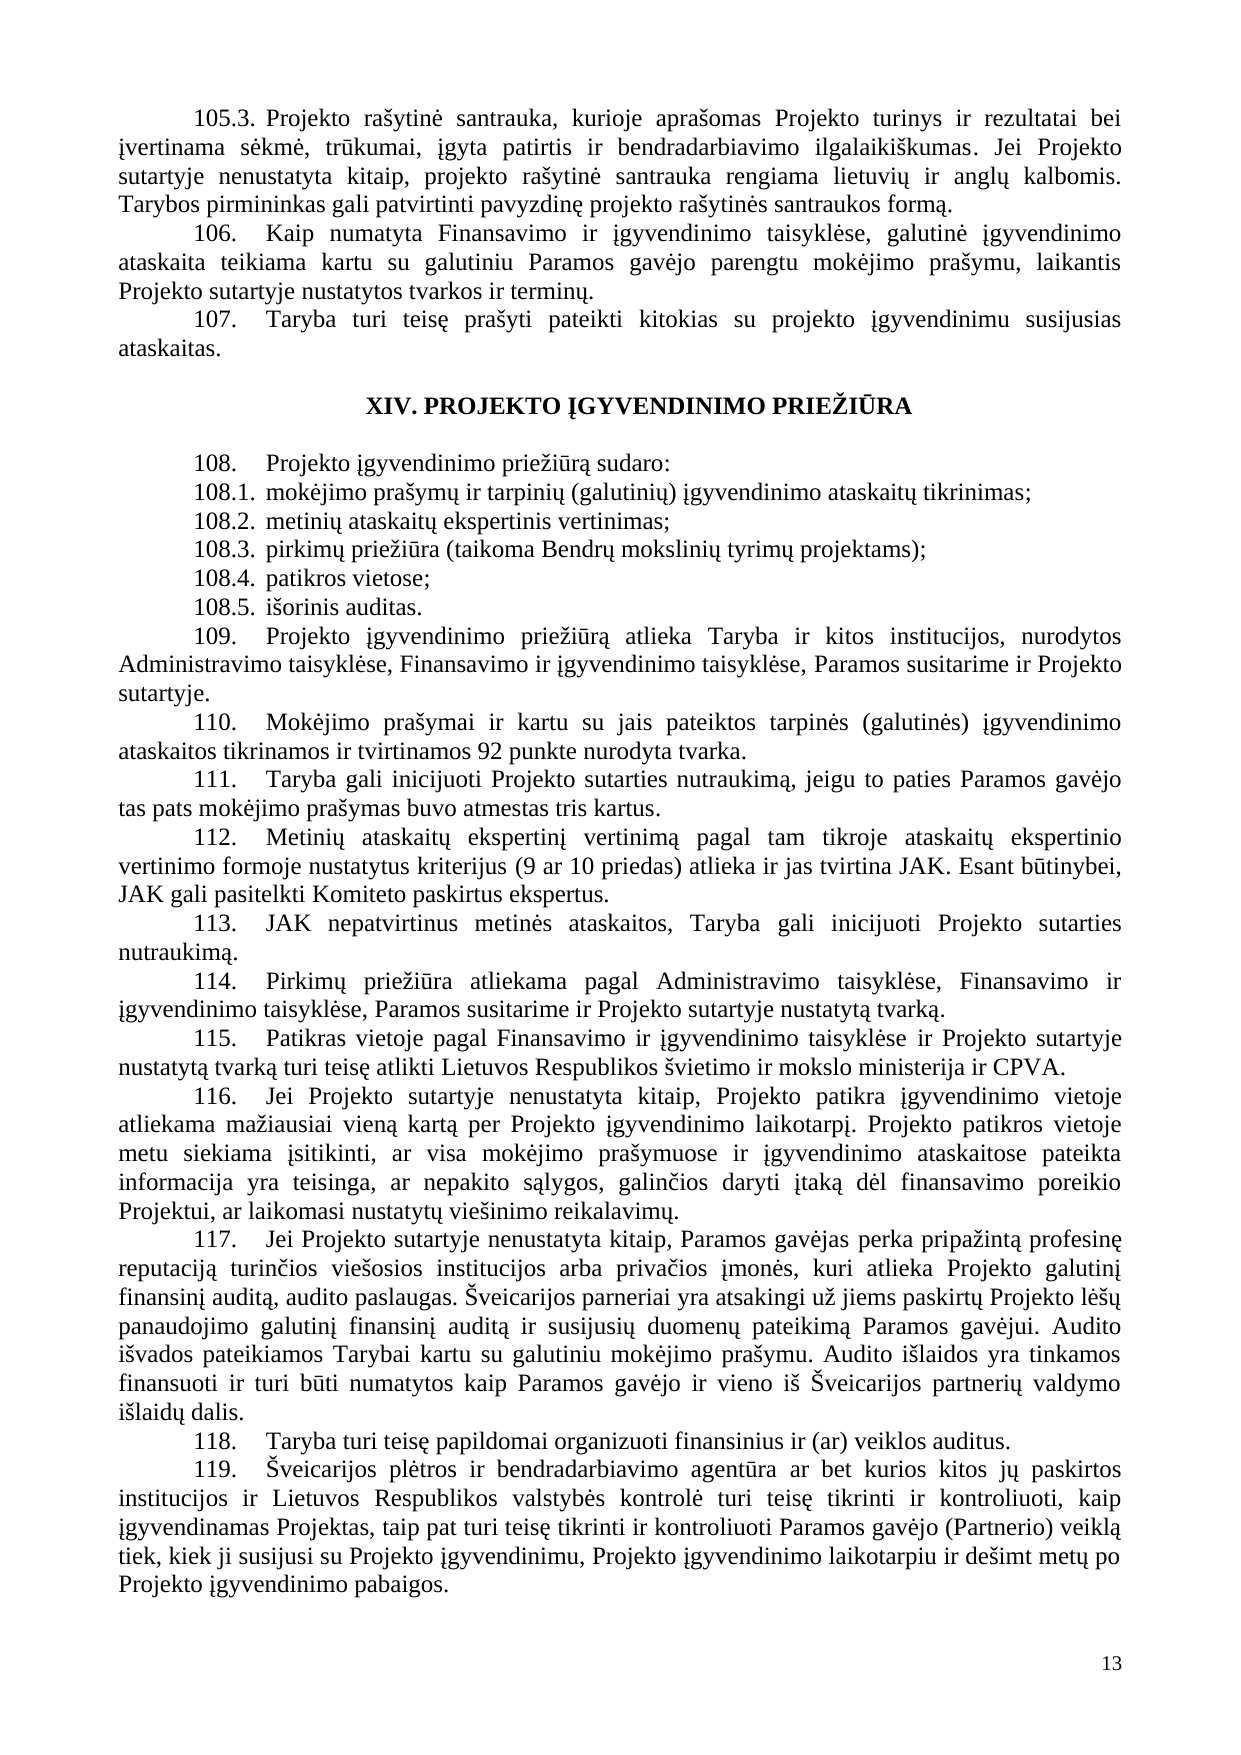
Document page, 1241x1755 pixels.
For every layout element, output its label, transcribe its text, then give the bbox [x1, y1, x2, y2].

text 108.1. mokėjimo prašymų ir tarpinių (galutinių) įgyvendinimo ataskaitų tikrinimas; [118, 477, 1122, 506]
text 108.3. pirkimų priežiūra (taikoma Bendrų mokslinių tyrimų projektams); [118, 534, 1122, 563]
text 105.3. Projekto rašytinė santrauka, kurioje aprašomas Projekto turinys ir rezultatai bei įvertinama sėkmė, trūkumai, įgyta patirtis ir bendradarbiavimo ilgalaikiškumas. Jei Projekto sutartyje nenustatyta kitaip, projekto rašytinė santrauka rengiama lietuvių ir anglų kalbomis. Tarybos pirmininkas gali patvirtinti pavyzdinę projekto rašytinės santraukos formą. [118, 103, 1122, 218]
text 118. Taryba turi teisę papildomai organizuoti finansinius ir (ar) veiklos auditus. [118, 1426, 1122, 1454]
text 106. Kaip numatyta Finansavimo ir įgyvendinimo taisyklėse, galutinė įgyvendinimo ataskaita teikiama kartu su galutiniu Paramos gavėjo parengtu mokėjimo prašymu, laikantis Projekto sutartyje nustatytos tvarkos ir terminų. [118, 218, 1122, 304]
text 110. Mokėjimo prašymai ir kartu su jais pateiktos tarpinės (galutinės) įgyvendinimo ataskaitos tikrinamos ir tvirtinamos 92 punkte nurodyta tvarka. [118, 707, 1122, 764]
text 109. Projekto įgyvendinimo priežiūrą atlieka Taryba ir kitos institucijos, nurodytos Administravimo taisyklėse, Finansavimo ir įgyvendinimo taisyklėse, Paramos susitarime ir Projekto sutartyje. [118, 621, 1122, 707]
text 107. Taryba turi teisę prašyti pateikti kitokias su projekto įgyvendinimu susijusias ataskaitas. [118, 304, 1122, 362]
text XIV. PROJEKTO ĮGYVENDINIMO PRIEŽIŪRA [156, 391, 1122, 419]
text 108.2. metinių ataskaitų ekspertinis vertinimas; [118, 506, 1122, 534]
text 119. Šveicarijos plėtros ir bendradarbiavimo agentūra ar bet kurios kitos jų paskirtos institucijos ir Lietuvos Respublikos valstybės kontrolė turi teisę tikrinti ir kontroliuoti, kaip įgyvendinamas Projektas, taip pat turi teisę tikrinti ir kontroliuoti Paramos gavėjo (Partnerio) veiklą tiek, kiek ji susijusi su Projekto įgyvendinimu, Projekto įgyvendinimo laikotarpiu ir dešimt metų po Projekto įgyvendinimo pabaigos. [118, 1454, 1122, 1598]
text 115. Patikras vietoje pagal Finansavimo ir įgyvendinimo taisyklėse ir Projekto sutartyje nustatytą tvarką turi teisę atlikti Lietuvos Respublikos švietimo ir mokslo ministerija ir CPVA. [118, 1023, 1122, 1081]
text 117. Jei Projekto sutartyje nenustatyta kitaip, Paramos gavėjas perka pripažintą profesinę reputaciją turinčios viešosios institucijos arba privačios įmonės, kuri atlieka Projekto galutinį finansinį auditą, audito paslaugas. Šveicarijos parneriai yra atsakingi už jiems paskirtų Projekto lėšų panaudojimo galutinį finansinį auditą ir susijusių duomenų pateikimą Paramos gavėjui. Audito išvados pateikiamos Tarybai kartu su galutiniu mokėjimo prašymu. Audito išlaidos yra tinkamos finansuoti ir turi būti numatytos kaip Paramos gavėjo ir vieno iš Šveicarijos partnerių valdymo išlaidų dalis. [118, 1224, 1122, 1426]
text 112. Metinių ataskaitų ekspertinį vertinimą pagal tam tikroje ataskaitų ekspertinio vertinimo formoje nustatytus kriterijus (9 ar 10 priedas) atlieka ir jas tvirtina JAK. Esant būtinybei, JAK gali pasitelkti Komiteto paskirtus ekspertus. [118, 822, 1122, 908]
text 114. Pirkimų priežiūra atliekama pagal Administravimo taisyklėse, Finansavimo ir įgyvendinimo taisyklėse, Paramos susitarime ir Projekto sutartyje nustatytą tvarką. [118, 966, 1122, 1023]
text 108.4. patikros vietose; [118, 563, 1122, 592]
text 111. Taryba gali inicijuoti Projekto sutarties nutraukimą, jeigu to paties Paramos gavėjo tas pats mokėjimo prašymas buvo atmestas tris kartus. [118, 764, 1122, 822]
text 116. Jei Projekto sutartyje nenustatyta kitaip, Projekto patikra įgyvendinimo vietoje atliekama mažiausiai vieną kartą per Projekto įgyvendinimo laikotarpį. Projekto patikros vietoje metu siekiama įsitikinti, ar visa mokėjimo prašymuose ir įgyvendinimo ataskaitose pateikta informacija yra teisinga, ar nepakito sąlygos, galinčios daryti įtaką dėl finansavimo poreikio Projektui, ar laikomasi nustatytų viešinimo reikalavimų. [118, 1081, 1122, 1224]
text 108.5. išorinis auditas. [118, 592, 1122, 621]
text 108. Projekto įgyvendinimo priežiūrą sudaro: [118, 448, 1122, 477]
text 113. JAK nepatvirtinus metinės ataskaitos, Taryba gali inicijuoti Projekto sutarties nutraukimą. [118, 908, 1122, 966]
